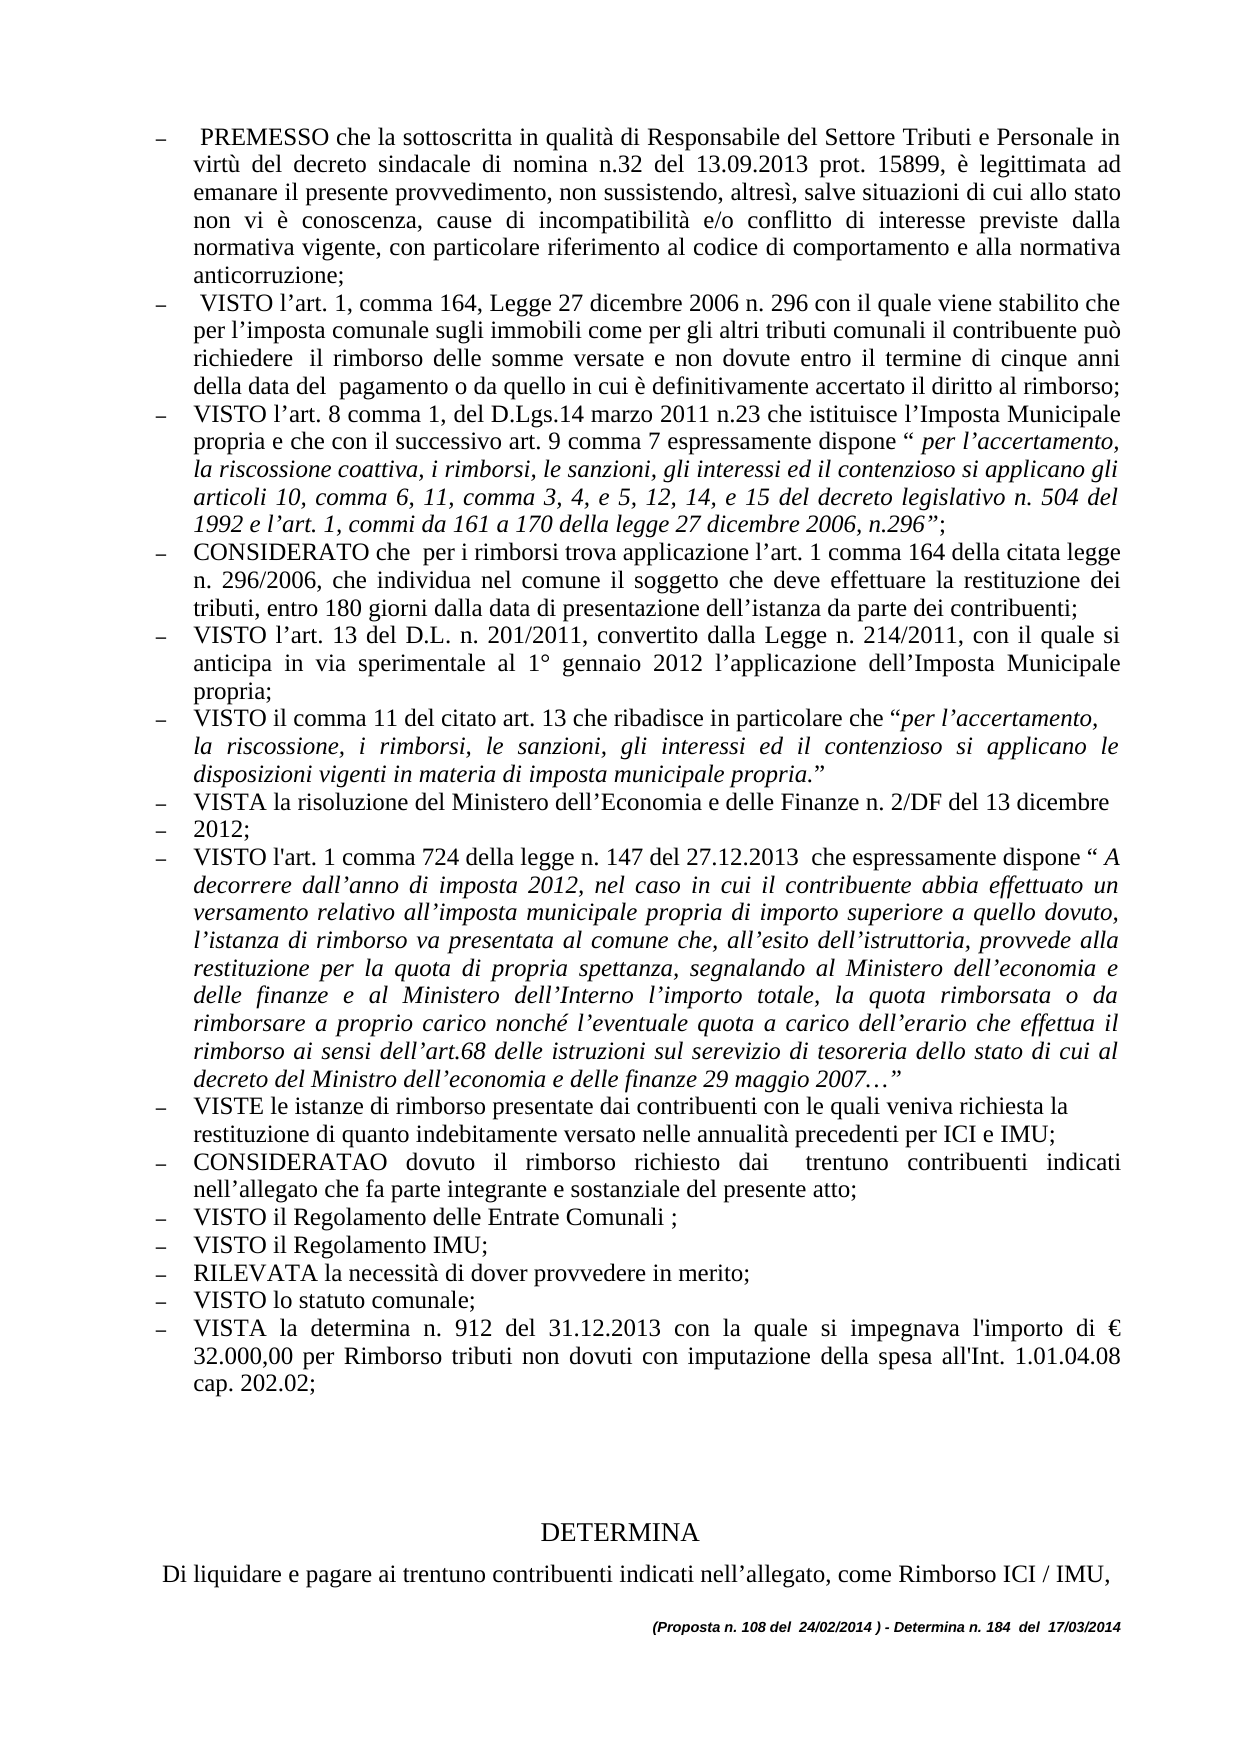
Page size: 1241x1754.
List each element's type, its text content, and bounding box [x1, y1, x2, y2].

list 2012; [156, 815, 1122, 843]
list RILEVATA la necessità di dover provvedere in merito; [156, 1259, 1122, 1286]
list CONSIDERATO che per i rimborsi trova applicazione l’art. 1 comma 164 della citata legge n. 296/2006, che individua nel comune il soggetto che deve effettuare la restituzione dei tributi, entro 180 giorni dalla data di presentazione dell’istanza da parte dei contribuenti; [156, 538, 1122, 621]
text DETERMINA [118, 1518, 1122, 1548]
list CONSIDERATAO dovuto il rimborso richiesto dai trentuno contribuenti indicati nell’allegato che fa parte integrante e sostanziale del presente atto; [156, 1148, 1122, 1203]
list VISTE le istanze di rimborso presentate dai contribuenti con le quali veniva richiesta la [156, 1092, 1122, 1120]
list PREMESSO che la sottoscritta in qualità di Responsabile del Settore Tributi e Personale in virtù del decreto sindacale di nomina n.32 del 13.09.2013 prot. 15899, è legittimata ad emanare il presente provvedimento, non sussistendo, altresì, salve situazioni di cui allo stato non vi è conoscenza, cause di incompatibilità e/o conflitto di interesse previste dalla normativa vigente, con particolare riferimento al codice di comportamento e alla normativa anticorruzione; [156, 123, 1122, 289]
list VISTO l’art. 8 comma 1, del D.Lgs.14 marzo 2011 n.23 che istituisce l’Imposta Municipale propria e che con il successivo art. 9 comma 7 espressamente dispone “ per l’accertamento, la riscossione coattiva, i rimborsi, le sanzioni, gli interessi ed il contenzioso si applicano gli articoli 10, comma 6, 11, comma 3, 4, e 5, 12, 14, e 15 del decreto legislativo n. 504 del 1992 e l’art. 1, commi da 161 a 170 della legge 27 dicembre 2006, n.296”; [156, 400, 1122, 538]
list VISTO il comma 11 del citato art. 13 che ribadisce in particolare che “per l’accertamento, [156, 704, 1122, 732]
list VISTA la risoluzione del Ministero dell’Economia e delle Finanze n. 2/DF del 13 dicembre [156, 788, 1122, 815]
list restituzione di quanto indebitamente versato nelle annualità precedenti per ICI e IMU; [156, 1120, 1122, 1148]
list VISTO lo statuto comunale; [156, 1286, 1122, 1314]
list VISTO il Regolamento delle Entrate Comunali ; [156, 1203, 1122, 1231]
list VISTA la determina n. 912 del 31.12.2013 con la quale si impegnava l'importo di € 32.000,00 per Rimborso tributi non dovuti con imputazione della spesa all'Int. 1.01.04.08 cap. 202.02; [156, 1314, 1122, 1397]
list VISTO l’art. 13 del D.L. n. 201/2011, convertito dalla Legge n. 214/2011, con il quale si anticipa in via sperimentale al 1° gennaio 2012 l’applicazione dell’Imposta Municipale propria; [156, 621, 1122, 704]
list VISTO il Regolamento IMU; [156, 1231, 1122, 1259]
list VISTO l'art. 1 comma 724 della legge n. 147 del 27.12.2013 che espressamente dispone “ A decorrere dall’anno di imposta 2012, nel caso in cui il contribuente abbia effettuato un versamento relativo all’imposta municipale propria di importo superiore a quello dovuto, l’istanza di rimborso va presentata al comune che, all’esito dell’istruttoria, provvede alla restituzione per la quota di propria spettanza, segnalando al Ministero dell’economia e delle finanze e al Ministero dell’Interno l’importo totale, la quota rimborsata o da rimborsare a proprio carico nonché l’eventuale quota a carico dell’erario che effettua il rimborso ai sensi dell’art.68 delle istruzioni sul serevizio di tesoreria dello stato di cui al decreto del Ministro dell’economia e delle finanze 29 maggio 2007…” [156, 843, 1122, 1092]
list VISTO l’art. 1, comma 164, Legge 27 dicembre 2006 n. 296 con il quale viene stabilito che per l’imposta comunale sugli immobili come per gli altri tributi comunali il contribuente può richiedere il rimborso delle somme versate e non dovute entro il termine di cinque anni della data del pagamento o da quello in cui è definitivamente accertato il diritto al rimborso; [156, 289, 1122, 400]
text Di liquidare e pagare ai trentuno contribuenti indicati nell’allegato, come Rimborso ICI / IMU, [118, 1560, 1122, 1588]
list la riscossione, i rimborsi, le sanzioni, gli interessi ed il contenzioso si applicano le disposizioni vigenti in materia di imposta municipale propria.” [156, 732, 1122, 788]
